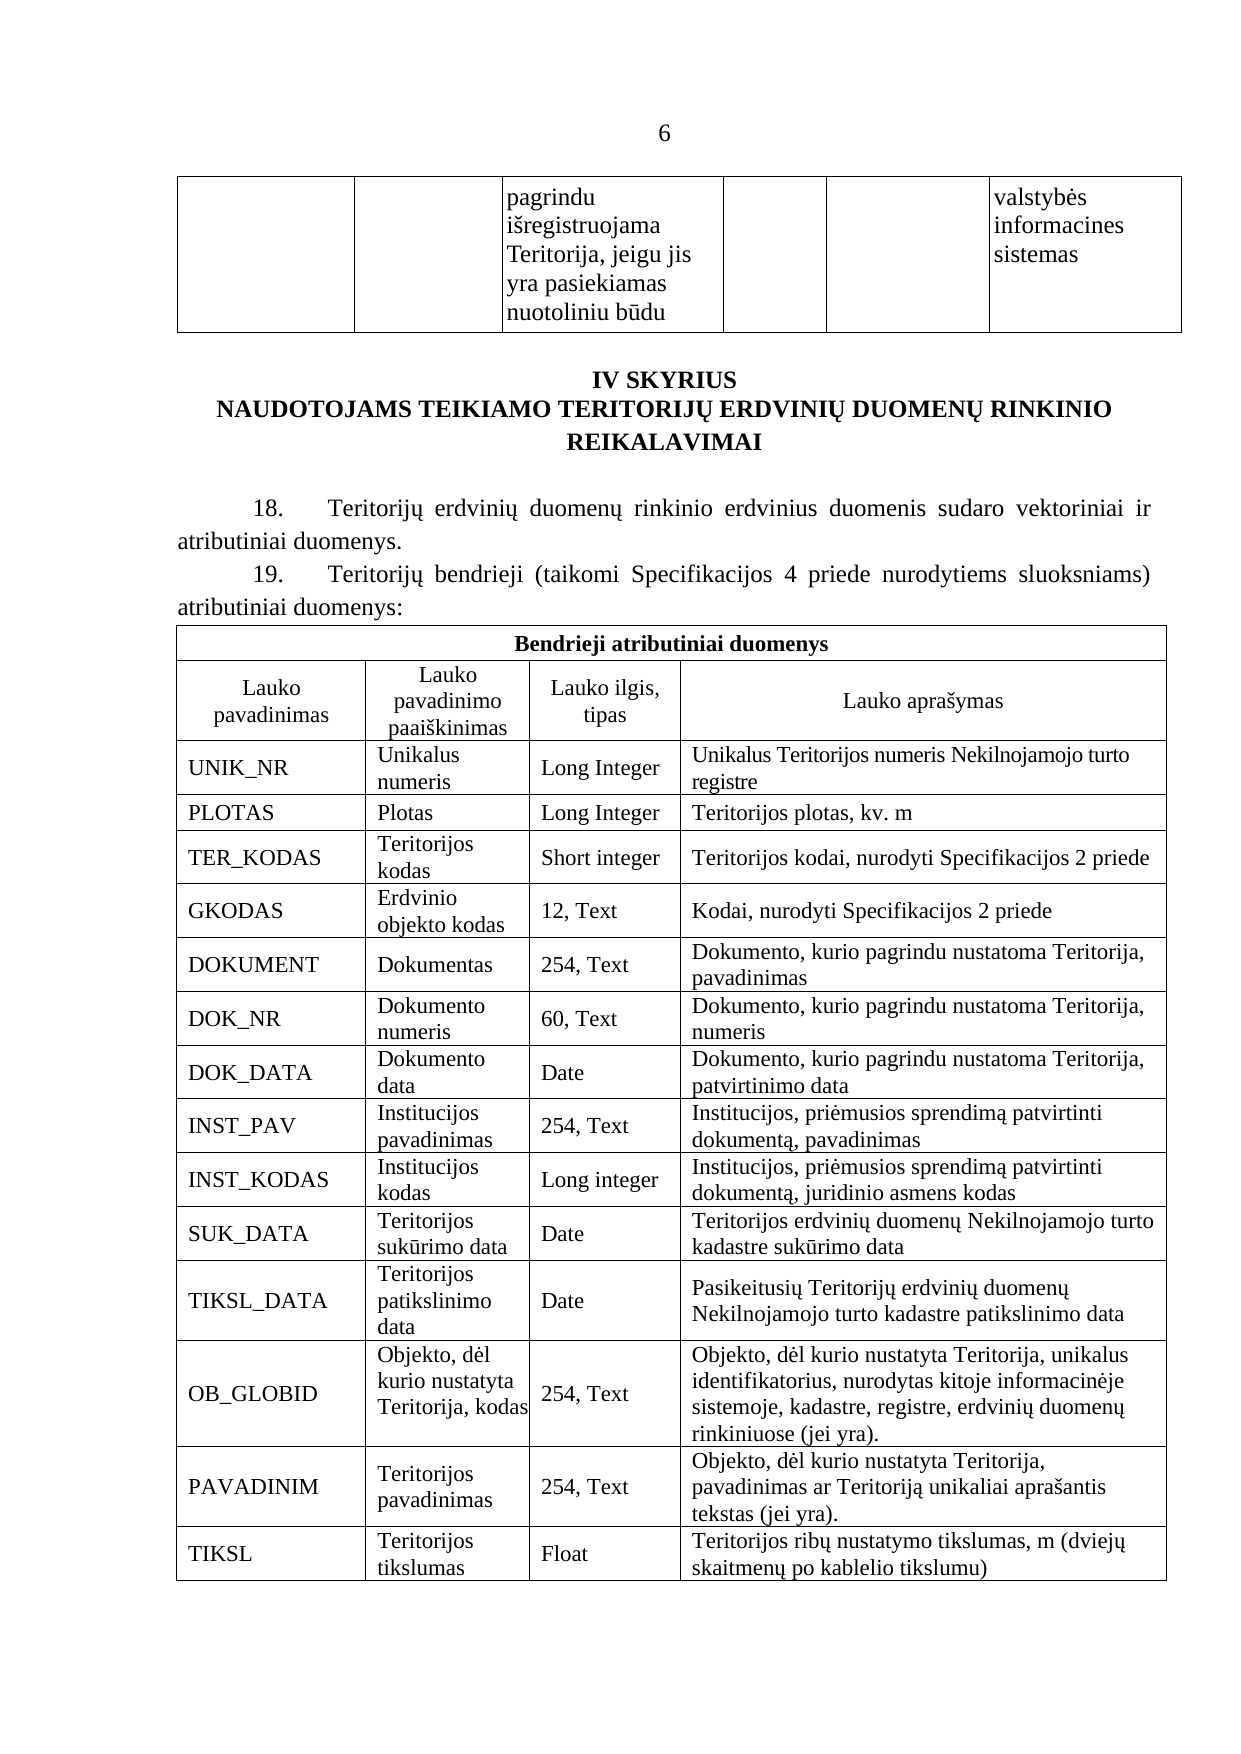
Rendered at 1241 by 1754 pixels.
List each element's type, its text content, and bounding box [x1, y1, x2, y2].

table_cell Teritorijos kodas [366, 831, 529, 883]
table_cell Institucijos, priėmusios sprendimą patvirtinti dokumentą, pavadinimas [681, 1099, 1166, 1152]
table_cell GKODAS [177, 884, 365, 937]
table_cell OB_GLOBID [177, 1341, 365, 1446]
table_cell Unikalus numeris [366, 741, 529, 794]
table_cell [724, 177, 826, 331]
table_cell Float [530, 1527, 680, 1580]
table_cell 254, Text [530, 1341, 680, 1446]
table_cell INST_KODAS [177, 1153, 365, 1206]
table_cell TER_KODAS [177, 831, 365, 883]
table_cell Teritorijos kodai, nurodyti Specifikacijos 2 priede [681, 831, 1166, 883]
table_cell DOK_NR [177, 992, 365, 1044]
table_cell valstybės informacines sistemas [990, 177, 1181, 331]
table_cell pagrindu išregistruojama Teritorija, jeigu jis yra pasiekiamas nuotoliniu būdu [503, 177, 723, 331]
table_cell SUK_DATA [177, 1207, 365, 1259]
table_cell Lauko pavadinimo paaiškinimas [366, 661, 529, 740]
table_cell Teritorijos pavadinimas [366, 1447, 529, 1526]
table_cell 254, Text [530, 938, 680, 991]
table_cell Dokumentas [366, 938, 529, 991]
table_cell [827, 177, 989, 331]
table_cell Date [530, 1261, 680, 1339]
table_cell TIKSL_DATA [177, 1261, 365, 1339]
table_cell DOKUMENT [177, 938, 365, 991]
table_cell Short integer [530, 831, 680, 883]
table_cell Teritorijos sukūrimo data [366, 1207, 529, 1259]
table_cell DOK_DATA [177, 1046, 365, 1098]
table_cell Dokumento, kurio pagrindu nustatoma Teritorija, numeris [681, 992, 1166, 1044]
table_cell Teritorijos erdvinių duomenų Nekilnojamojo turto kadastre sukūrimo data [681, 1207, 1166, 1259]
table_cell Long Integer [530, 795, 680, 829]
table_cell UNIK_NR [177, 741, 365, 794]
table_cell Objekto, dėl kurio nustatyta Teritorija, kodas [366, 1341, 529, 1446]
table_cell Date [530, 1046, 680, 1098]
table_header Bendrieji atributiniai duomenys [177, 626, 1166, 660]
table_cell Pasikeitusių Teritorijų erdvinių duomenų Nekilnojamojo turto kadastre patikslinimo data [681, 1261, 1166, 1339]
table_cell Teritorijos ribų nustatymo tikslumas, m (dviejų skaitmenų po kablelio tikslumu) [681, 1527, 1166, 1580]
table_cell 254, Text [530, 1099, 680, 1152]
table_cell PAVADINIM [177, 1447, 365, 1526]
table_cell Unikalus Teritorijos numeris Nekilnojamojo turto registre [681, 741, 1166, 794]
table_cell [355, 177, 502, 331]
table_cell Lauko ilgis, tipas [530, 661, 680, 740]
table_cell Erdvinio objekto kodas [366, 884, 529, 937]
table_cell INST_PAV [177, 1099, 365, 1152]
text IV SKYRIUS [177, 365, 1152, 394]
table_cell 60, Text [530, 992, 680, 1044]
table_cell Objekto, dėl kurio nustatyta Teritorija, pavadinimas ar Teritoriją unikaliai aprašantis tekstas (jei yra). [681, 1447, 1166, 1526]
table_cell 12, Text [530, 884, 680, 937]
table_cell Plotas [366, 795, 529, 829]
table_cell 254, Text [530, 1447, 680, 1526]
table_cell Dokumento, kurio pagrindu nustatoma Teritorija, pavadinimas [681, 938, 1166, 991]
table_cell Lauko pavadinimas [177, 661, 365, 740]
table_cell Objekto, dėl kurio nustatyta Teritorija, unikalus identifikatorius, nurodytas kitoje informacinėje sistemoje, kadastre, registre, erdvinių duomenų rinkiniuose (jei yra). [681, 1341, 1166, 1446]
table_cell Teritorijos plotas, kv. m [681, 795, 1166, 829]
table_cell Long Integer [530, 741, 680, 794]
table_cell Teritorijos patikslinimo data [366, 1261, 529, 1339]
table_cell Institucijos pavadinimas [366, 1099, 529, 1152]
table_cell TIKSL [177, 1527, 365, 1580]
table_cell [178, 177, 354, 331]
table_cell Long integer [530, 1153, 680, 1206]
table_cell Date [530, 1207, 680, 1259]
text NAUDOTOJAMS TEIKIAMO TERITORIJŲ ERDVINIŲ DUOMENŲ RINKINIO REIKALAVIMAI [177, 394, 1152, 455]
table_cell Lauko aprašymas [681, 661, 1166, 740]
text 19. Teritorijų bendrieji (taikomi Specifikacijos 4 priede nurodytiems sluoksniams) atributiniai duomenys: [177, 559, 1152, 621]
table_cell Institucijos, priėmusios sprendimą patvirtinti dokumentą, juridinio asmens kodas [681, 1153, 1166, 1206]
table_cell Institucijos kodas [366, 1153, 529, 1206]
table_cell Dokumento, kurio pagrindu nustatoma Teritorija, patvirtinimo data [681, 1046, 1166, 1098]
table_cell PLOTAS [177, 795, 365, 829]
table_cell Dokumento data [366, 1046, 529, 1098]
table_cell Teritorijos tikslumas [366, 1527, 529, 1580]
table_cell Dokumento numeris [366, 992, 529, 1044]
table_cell Kodai, nurodyti Specifikacijos 2 priede [681, 884, 1166, 937]
text 18. Teritorijų erdvinių duomenų rinkinio erdvinius duomenis sudaro vektoriniai ir atributiniai duomenys. [177, 493, 1152, 554]
